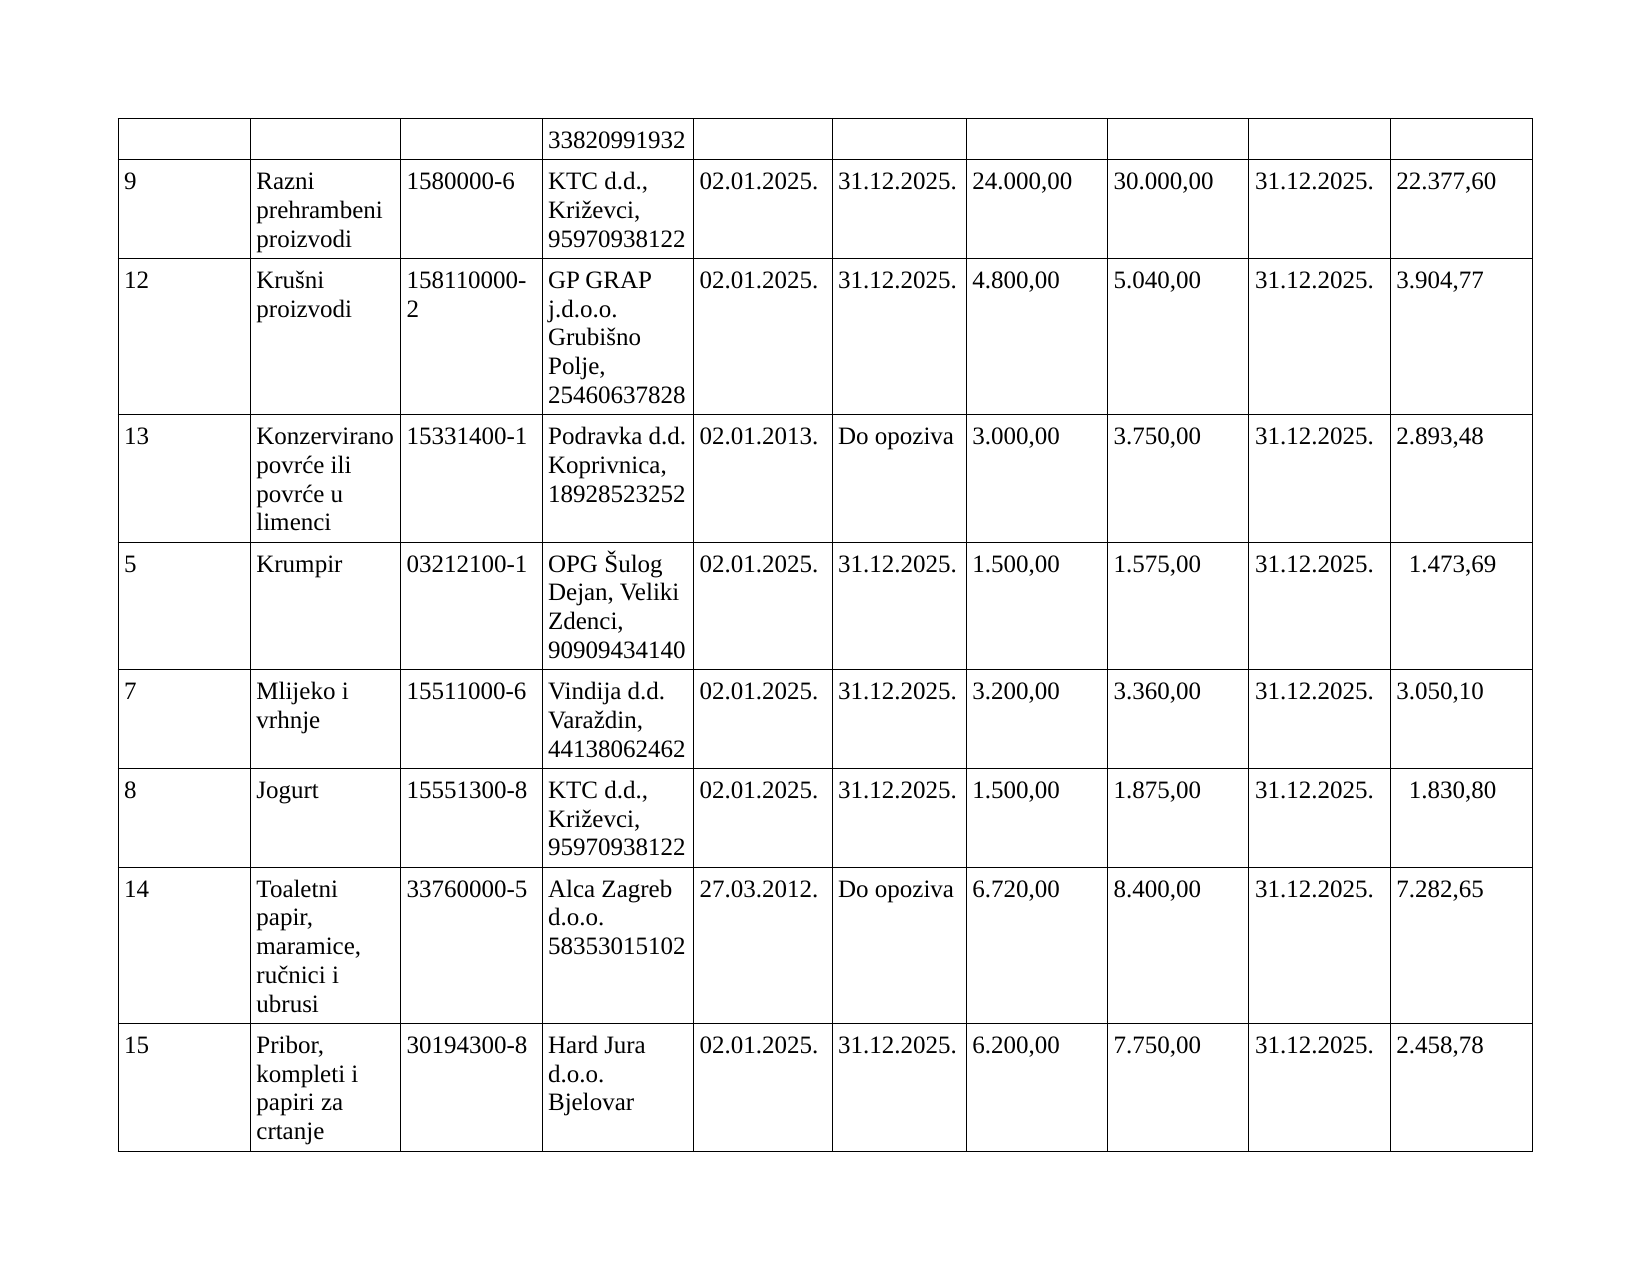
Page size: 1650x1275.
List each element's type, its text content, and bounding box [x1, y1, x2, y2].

table_cell 7 [119, 670, 250, 768]
table_cell Konzervirano povrće ili povrće u limenci [251, 415, 400, 542]
table_cell OPG Šulog Dejan, Veliki Zdenci, 90909434140 [543, 543, 693, 669]
table_cell 31.12.2025. [1249, 868, 1390, 1023]
table_cell [1391, 119, 1532, 159]
table_cell 7.750,00 [1108, 1024, 1248, 1151]
table_cell 15551300-8 [401, 769, 542, 867]
table_cell 5.040,00 [1108, 259, 1248, 414]
table_cell 1.875,00 [1108, 769, 1248, 867]
table_cell Vindija d.d. Varaždin, 44138062462 [543, 670, 693, 768]
table_cell [833, 119, 966, 159]
table_cell Do opoziva [833, 415, 966, 542]
table_cell 02.01.2013. [694, 415, 832, 542]
table_cell 30194300-8 [401, 1024, 542, 1151]
table_cell 8.400,00 [1108, 868, 1248, 1023]
table_cell 33820991932 [543, 119, 693, 159]
table_cell 31.12.2025. [1249, 160, 1390, 258]
table_cell KTC d.d., Križevci, 95970938122 [543, 160, 693, 258]
table_cell 31.12.2025. [1249, 1024, 1390, 1151]
table_cell 31.12.2025. [833, 259, 966, 414]
table_cell 03212100-1 [401, 543, 542, 669]
table_cell 31.12.2025. [833, 670, 966, 768]
table_cell 31.12.2025. [1249, 259, 1390, 414]
table_cell 24.000,00 [967, 160, 1107, 258]
table_cell 4.800,00 [967, 259, 1107, 414]
table_cell 31.12.2025. [1249, 415, 1390, 542]
table_cell 3.200,00 [967, 670, 1107, 768]
table_cell 33760000-5 [401, 868, 542, 1023]
table_cell 15331400-1 [401, 415, 542, 542]
table_cell 1.473,69 [1391, 543, 1532, 669]
table_cell [401, 119, 542, 159]
table_cell 3.000,00 [967, 415, 1107, 542]
table_cell 31.12.2025. [1249, 670, 1390, 768]
table_cell 31.12.2025. [1249, 769, 1390, 867]
table_cell GP GRAP j.d.o.o. Grubišno Polje, 25460637828 [543, 259, 693, 414]
table_cell 1580000-6 [401, 160, 542, 258]
table_cell 12 [119, 259, 250, 414]
table_cell 3.050,10 [1391, 670, 1532, 768]
table_cell 02.01.2025. [694, 543, 832, 669]
table_cell 8 [119, 769, 250, 867]
table_cell 7.282,65 [1391, 868, 1532, 1023]
table_cell 30.000,00 [1108, 160, 1248, 258]
table_cell [251, 119, 400, 159]
table_cell 9 [119, 160, 250, 258]
table_cell KTC d.d., Križevci, 95970938122 [543, 769, 693, 867]
table_cell 1.575,00 [1108, 543, 1248, 669]
table_cell 158110000-2 [401, 259, 542, 414]
table_cell 2.458,78 [1391, 1024, 1532, 1151]
table_cell 22.377,60 [1391, 160, 1532, 258]
table_cell 1.830,80 [1391, 769, 1532, 867]
table_cell Podravka d.d. Koprivnica, 18928523252 [543, 415, 693, 542]
table_cell 13 [119, 415, 250, 542]
table_cell 3.360,00 [1108, 670, 1248, 768]
table_cell 3.750,00 [1108, 415, 1248, 542]
table_cell [967, 119, 1107, 159]
table_cell 5 [119, 543, 250, 669]
table_cell 31.12.2025. [833, 769, 966, 867]
table_cell 31.12.2025. [1249, 543, 1390, 669]
table_cell 6.200,00 [967, 1024, 1107, 1151]
table_cell Krušni proizvodi [251, 259, 400, 414]
table_cell 6.720,00 [967, 868, 1107, 1023]
table_cell Alca Zagreb d.o.o. 58353015102 [543, 868, 693, 1023]
table_cell 15511000-6 [401, 670, 542, 768]
table_cell Toaletni papir, maramice, ručnici i ubrusi [251, 868, 400, 1023]
table_cell 02.01.2025. [694, 670, 832, 768]
table_cell Krumpir [251, 543, 400, 669]
table_cell Razni prehrambeni proizvodi [251, 160, 400, 258]
table_cell 1.500,00 [967, 769, 1107, 867]
table_cell 27.03.2012. [694, 868, 832, 1023]
table_cell 14 [119, 868, 250, 1023]
table_cell [694, 119, 832, 159]
table_cell 02.01.2025. [694, 769, 832, 867]
table_cell 3.904,77 [1391, 259, 1532, 414]
table_cell [1249, 119, 1390, 159]
table_cell 1.500,00 [967, 543, 1107, 669]
table_cell 15 [119, 1024, 250, 1151]
table_cell 31.12.2025. [833, 160, 966, 258]
table_cell Do opoziva [833, 868, 966, 1023]
table_cell [119, 119, 250, 159]
table_cell 31.12.2025. [833, 543, 966, 669]
table_cell Hard Jura d.o.o. Bjelovar [543, 1024, 693, 1151]
table_cell Mlijeko i vrhnje [251, 670, 400, 768]
table_cell 02.01.2025. [694, 1024, 832, 1151]
table_cell [1108, 119, 1248, 159]
table_cell 31.12.2025. [833, 1024, 966, 1151]
table_cell 02.01.2025. [694, 160, 832, 258]
table_cell 2.893,48 [1391, 415, 1532, 542]
table_cell Pribor, kompleti i papiri za crtanje [251, 1024, 400, 1151]
table_cell Jogurt [251, 769, 400, 867]
table_cell 02.01.2025. [694, 259, 832, 414]
